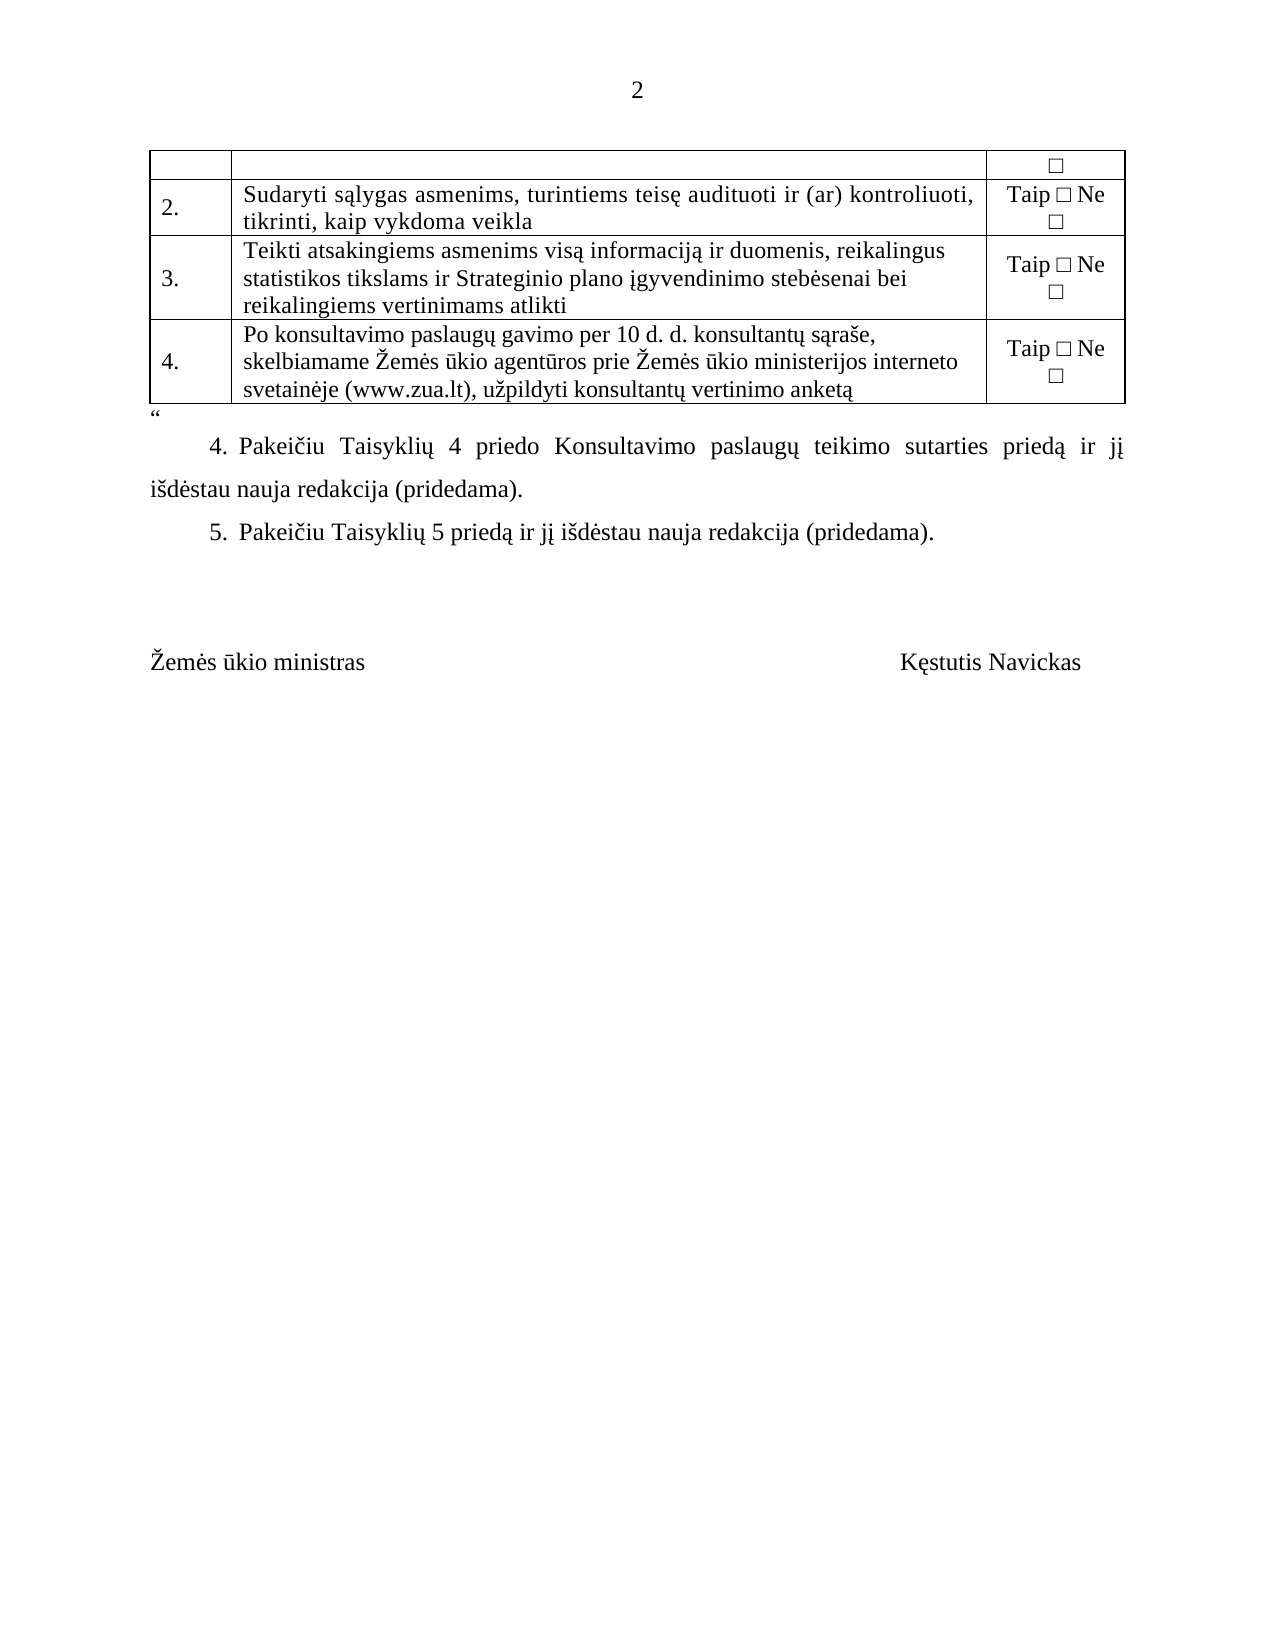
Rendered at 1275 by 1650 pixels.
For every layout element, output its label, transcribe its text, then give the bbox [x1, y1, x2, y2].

table_cell Po konsultavimo paslaugų gavimo per 10 d. d. konsultantų sąraše, skelbiamame Žemės ūkio agentūros prie Žemės ūkio ministerijos interneto svetainėje (www.zua.lt), užpildyti konsultantų vertinimo anketą [232, 320, 986, 403]
text “ [150, 404, 1125, 431]
table_cell [232, 151, 986, 179]
table_cell Taip □ Ne □ [987, 320, 1124, 403]
table_cell 2. [151, 180, 231, 235]
table_cell Taip □ Ne □ [987, 236, 1124, 319]
text 5. Pakeičiu Taisyklių 5 priedą ir jį išdėstau nauja redakcija (pridedama). [209, 517, 1125, 546]
table_cell 4. [151, 320, 231, 403]
table_cell [151, 151, 231, 179]
table_cell Teikti atsakingiems asmenims visą informaciją ir duomenis, reikalingus statistikos tikslams ir Strateginio plano įgyvendinimo stebėsenai bei reikalingiems vertinimams atlikti [232, 236, 986, 319]
table_cell □ [987, 151, 1124, 179]
table_cell 3. [151, 236, 231, 319]
table_cell Taip □ Ne □ [987, 180, 1124, 235]
table_cell Sudaryti sąlygas asmenims, turintiems teisę audituoti ir (ar) kontroliuoti, tikrinti, kaip vykdoma veikla [232, 180, 986, 235]
text 4. Pakeičiu Taisyklių 4 priedo Konsultavimo paslaugų teikimo sutarties priedą ir jį išdėstau nauja redakcija (pridedama). [150, 431, 1125, 503]
text Žemės ūkio ministras Kęstutis Navickas [150, 647, 1125, 676]
